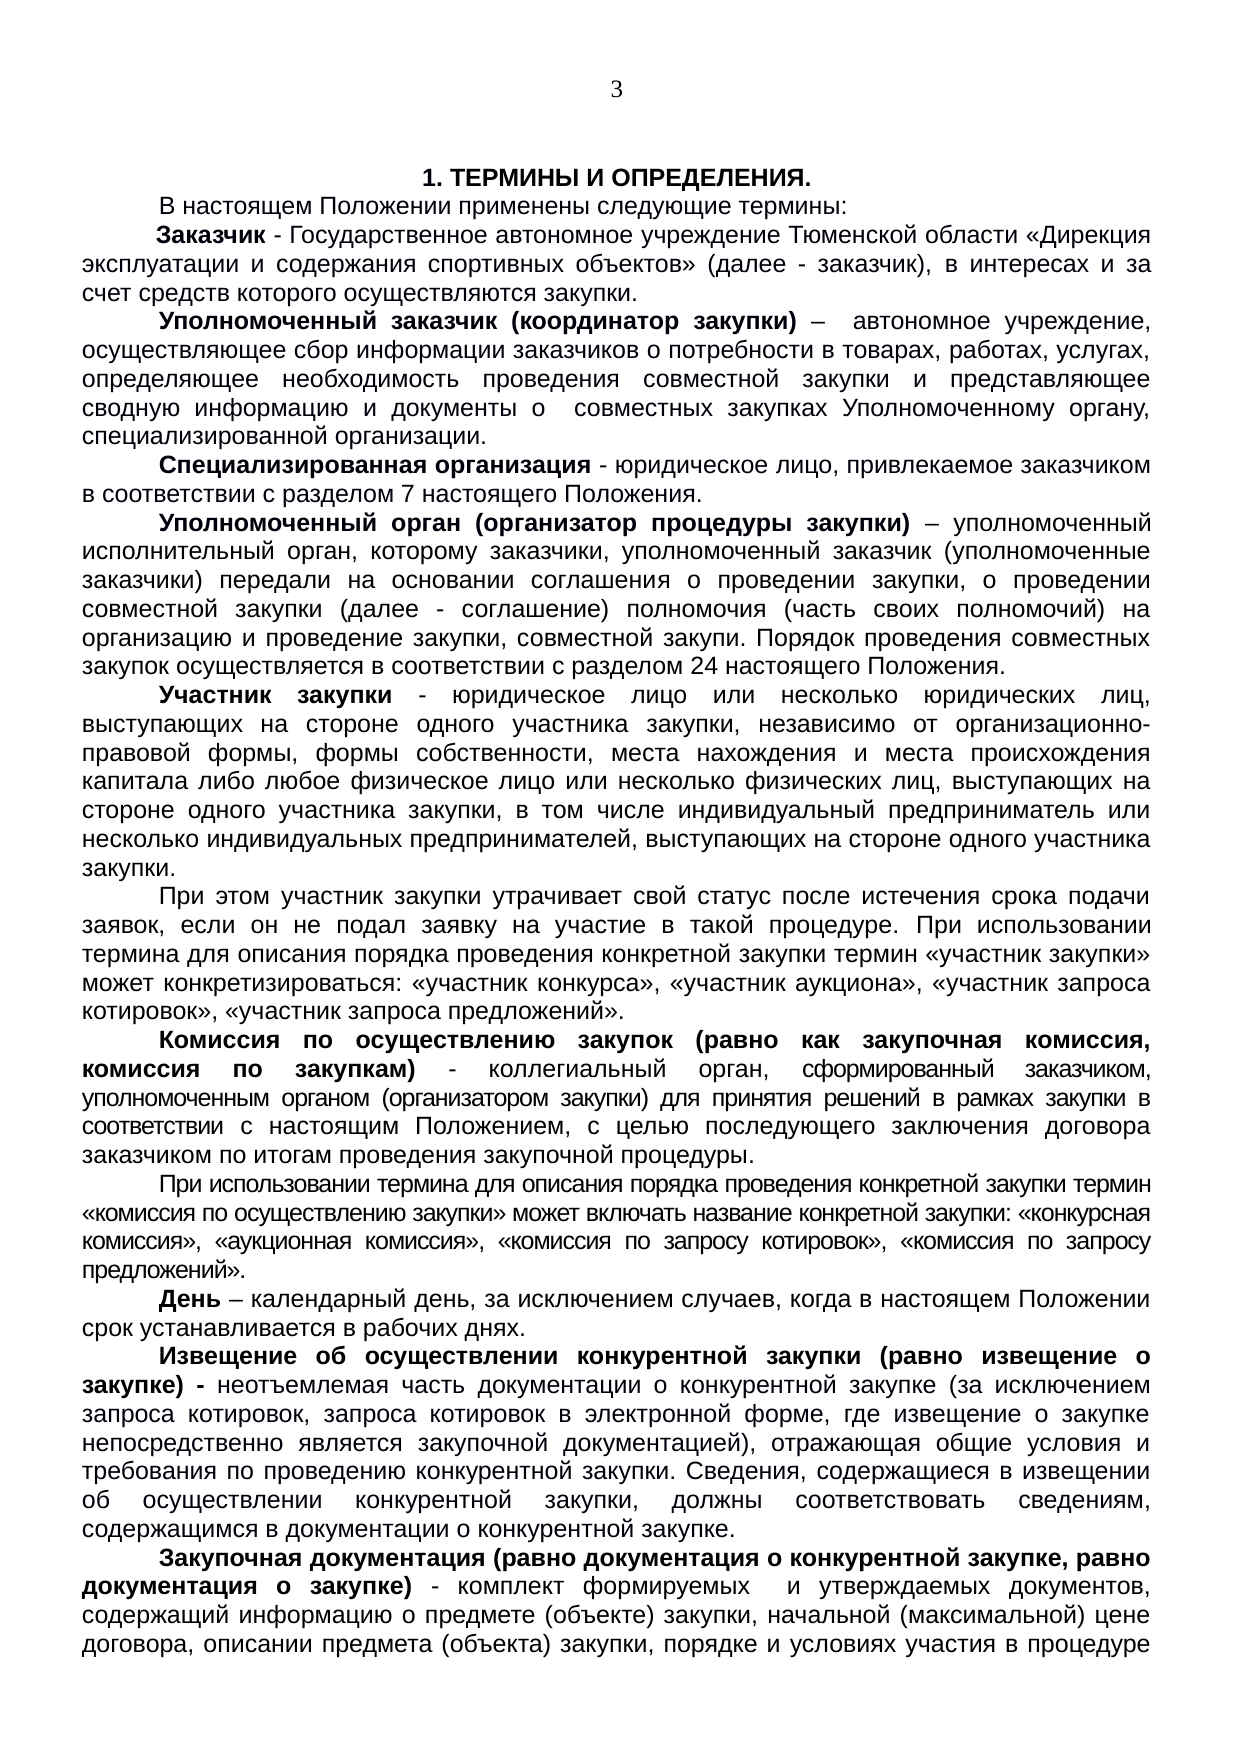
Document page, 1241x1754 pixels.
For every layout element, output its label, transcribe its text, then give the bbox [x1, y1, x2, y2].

text При этом участник закупки утрачивает свой статус после истечения срока подачи заявок, если он не подал заявку на участие в такой процедуре. При использовании термина для описания порядка проведения конкретной закупки термин «участник закупки» может конкретизироваться: «участник конкурса», «участник аукциона», «участник запроса котировок», «участник запроса предложений». [82, 881, 1152, 1025]
text Комиссия по осуществлению закупок (равно как закупочная комиссия, комиссия по закупкам) - коллегиальный орган, сформированный заказчиком, уполномоченным органом (организатором закупки) для принятия решений в рамках закупки в соответствии с настоящим Положением, с целью последующего заключения договора заказчиком по итогам проведения закупочной процедуры. [82, 1025, 1152, 1169]
text При использовании термина для описания порядка проведения конкретной закупки термин «комиссия по осуществлению закупки» может включать название конкретной закупки: «конкурсная комиссия», «аукционная комиссия», «комиссия по запросу котировок», «комиссия по запросу предложений». [82, 1169, 1152, 1284]
text День – календарный день, за исключением случаев, когда в настоящем Положении срок устанавливается в рабочих днях. [82, 1284, 1152, 1341]
text Участник закупки - юридическое лицо или несколько юридических лиц, выступающих на стороне одного участника закупки, независимо от организационно-правовой формы, формы собственности, места нахождения и места происхождения капитала либо любое физическое лицо или несколько физических лиц, выступающих на стороне одного участника закупки, в том числе индивидуальный предприниматель или несколько индивидуальных предпринимателей, выступающих на стороне одного участника закупки. [82, 680, 1152, 881]
text 1. ТЕРМИНЫ И ОПРЕДЕЛЕНИЯ. [82, 162, 1152, 191]
text Уполномоченный орган (организатор процедуры закупки) – уполномоченный исполнительный орган, которому заказчики, уполномоченный заказчик (уполномоченные заказчики) передали на основании соглашения о проведении закупки, о проведении совместной закупки (далее - соглашение) полномочия (часть своих полномочий) на организацию и проведение закупки, совместной закупи. Порядок проведения совместных закупок осуществляется в соответствии с разделом 24 настоящего Положения. [82, 507, 1152, 680]
text Уполномоченный заказчик (координатор закупки) – автономное учреждение, осуществляющее сбор информации заказчиков о потребности в товарах, работах, услугах, определяющее необходимость проведения совместной закупки и представляющее сводную информацию и документы о совместных закупках Уполномоченному органу, специализированной организации. [82, 306, 1152, 450]
text Специализированная организация - юридическое лицо, привлекаемое заказчиком в соответствии с разделом 7 настоящего Положения. [82, 450, 1152, 507]
text Заказчик - Государственное автономное учреждение Тюменской области «Дирекция эксплуатации и содержания спортивных объектов» (далее - заказчик), в интересах и за счет средств которого осуществляются закупки. [82, 220, 1152, 306]
text Закупочная документация (равно документация о конкурентной закупке, равно документация о закупке) - комплект формируемых и утверждаемых документов, содержащий информацию о предмете (объекте) закупки, начальной (максимальной) цене договора, описании предмета (объекта) закупки, порядке и условиях участия в процедуре [82, 1542, 1152, 1657]
text В настоящем Положении применены следующие термины: [82, 191, 1152, 220]
text Извещение об осуществлении конкурентной закупки (равно извещение о закупке) - неотъемлемая часть документации о конкурентной закупке (за исключением запроса котировок, запроса котировок в электронной форме, где извещение о закупке непосредственно является закупочной документацией), отражающая общие условия и требования по проведению конкурентной закупки. Сведения, содержащиеся в извещении об осуществлении конкурентной закупки, должны соответствовать сведениям, содержащимся в документации о конкурентной закупке. [82, 1341, 1152, 1542]
